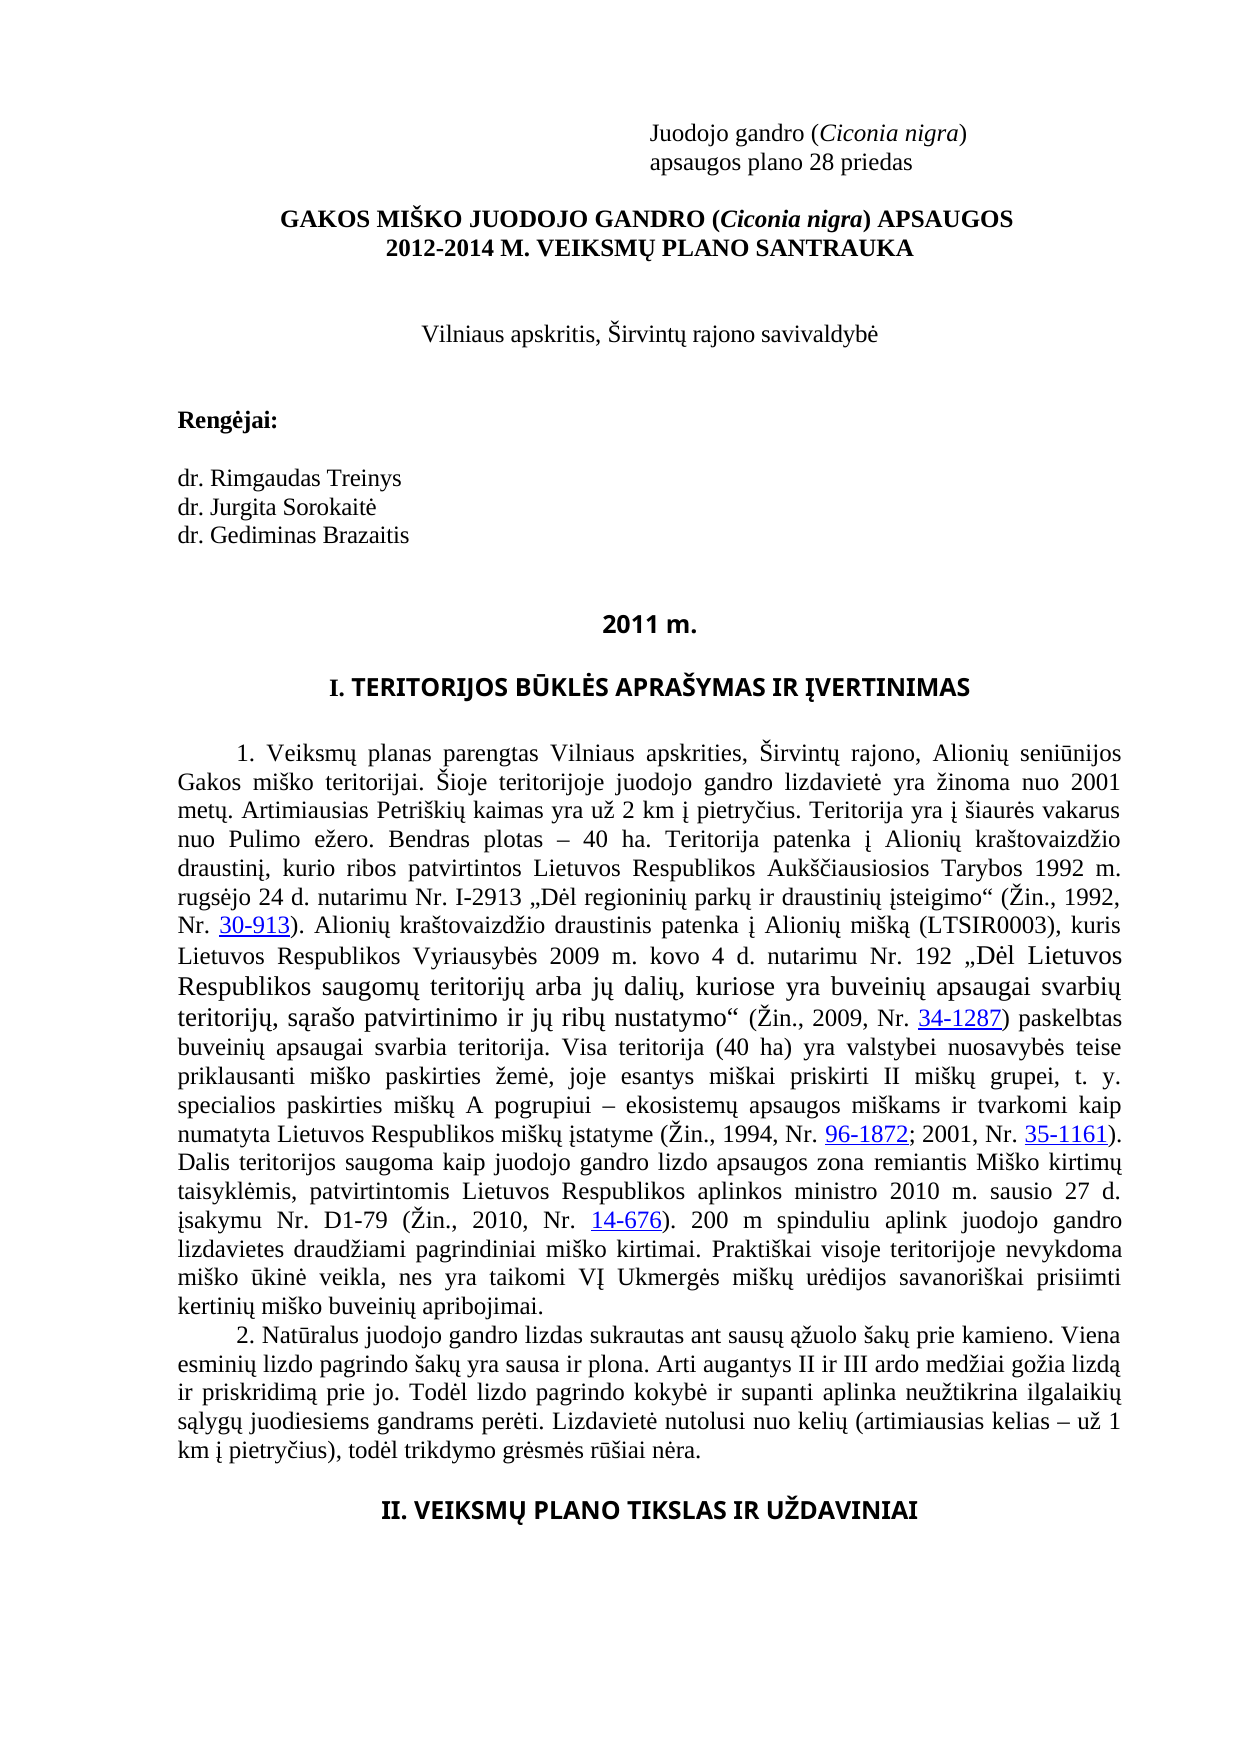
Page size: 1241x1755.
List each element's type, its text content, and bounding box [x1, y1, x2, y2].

text I. teritorijos būklės aprašymas ir įvertinimas [177, 670, 1122, 704]
text 1. Veiksmų planas parengtas Vilniaus apskrities, Širvintų rajono, Alionių seniūnijos Gakos miško teritorijai. Šioje teritorijoje juodojo gandro lizdavietė yra žinoma nuo 2001 metų. Artimiausias Petriškių kaimas yra už 2 km į pietryčius. Teritorija yra į šiaurės vakarus nuo Pulimo ežero. Bendras plotas – 40 ha. Teritorija patenka į Alionių kraštovaizdžio draustinį, kurio ribos patvirtintos Lietuvos Respublikos Aukščiausiosios Tarybos 1992 m. rugsėjo 24 d. nutarimu Nr. I-2913 „Dėl regioninių parkų ir draustinių įsteigimo“ (Žin., 1992, Nr. 30-913). Alionių kraštovaizdžio draustinis patenka į Alionių mišką (LTSIR0003), kuris Lietuvos Respublikos Vyriausybės 2009 m. kovo 4 d. nutarimu Nr. 192 „Dėl Lietuvos Respublikos saugomų teritorijų arba jų dalių, kuriose yra buveinių apsaugai svarbių teritorijų, sąrašo patvirtinimo ir jų ribų nustatymo“ (Žin., 2009, Nr. 34-1287) paskelbtas buveinių apsaugai svarbia teritorija. Visa teritorija (40 ha) yra valstybei nuosavybės teise priklausanti miško paskirties žemė, joje esantys miškai priskirti II miškų grupei, t. y. specialios paskirties miškų A pogrupiui – ekosistemų apsaugos miškams ir tvarkomi kaip numatyta Lietuvos Respublikos miškų įstatyme (Žin., 1994, Nr. 96-1872; 2001, Nr. 35-1161). Dalis teritorijos saugoma kaip juodojo gandro lizdo apsaugos zona remiantis Miško kirtimų taisyklėmis, patvirtintomis Lietuvos Respublikos aplinkos ministro 2010 m. sausio 27 d. įsakymu Nr. D1-79 (Žin., 2010, Nr. 14-676). 200 m spinduliu aplink juodojo gandro lizdavietes draudžiami pagrindiniai miško kirtimai. Praktiškai visoje teritorijoje nevykdoma miško ūkinė veikla, nes yra taikomi VĮ Ukmergės miškų urėdijos savanoriškai prisiimti kertinių miško buveinių apribojimai. [177, 738, 1122, 1320]
text dr. Jurgita Sorokaitė [177, 492, 1122, 521]
text GAKOS MIŠKO JUODOJO GANDRO (Ciconia nigra) APSAUGOS [177, 204, 1122, 233]
text dr. Rimgaudas Treinys [177, 463, 1122, 492]
text dr. Gediminas Brazaitis [177, 521, 1122, 549]
text Rengėjai: [177, 406, 1122, 434]
text Juodojo gandro (Ciconia nigra) [649, 118, 1122, 147]
text Vilniaus apskritis, Širvintų rajono savivaldybė [177, 319, 1122, 348]
text apsaugos plano 28 priedas [649, 147, 1122, 176]
text 2011 m. [177, 607, 1122, 641]
text 2. Natūralus juodojo gandro lizdas sukrautas ant sausų ąžuolo šakų prie kamieno. Viena esminių lizdo pagrindo šakų yra sausa ir plona. Arti augantys II ir III ardo medžiai gožia lizdą ir priskridimą prie jo. Todėl lizdo pagrindo kokybė ir supanti aplinka neužtikrina ilgalaikių sąlygų juodiesiems gandrams perėti. Lizdavietė nutolusi nuo kelių (artimiausias kelias – už 1 km į pietryčius), todėl trikdymo grėsmės rūšiai nėra. [177, 1320, 1122, 1464]
text II. veiksmų plano tikslas ir uždaviniai [177, 1492, 1122, 1527]
text 2012-2014 M. VEIKSMŲ PLANO SANTRAUKA [177, 233, 1122, 262]
